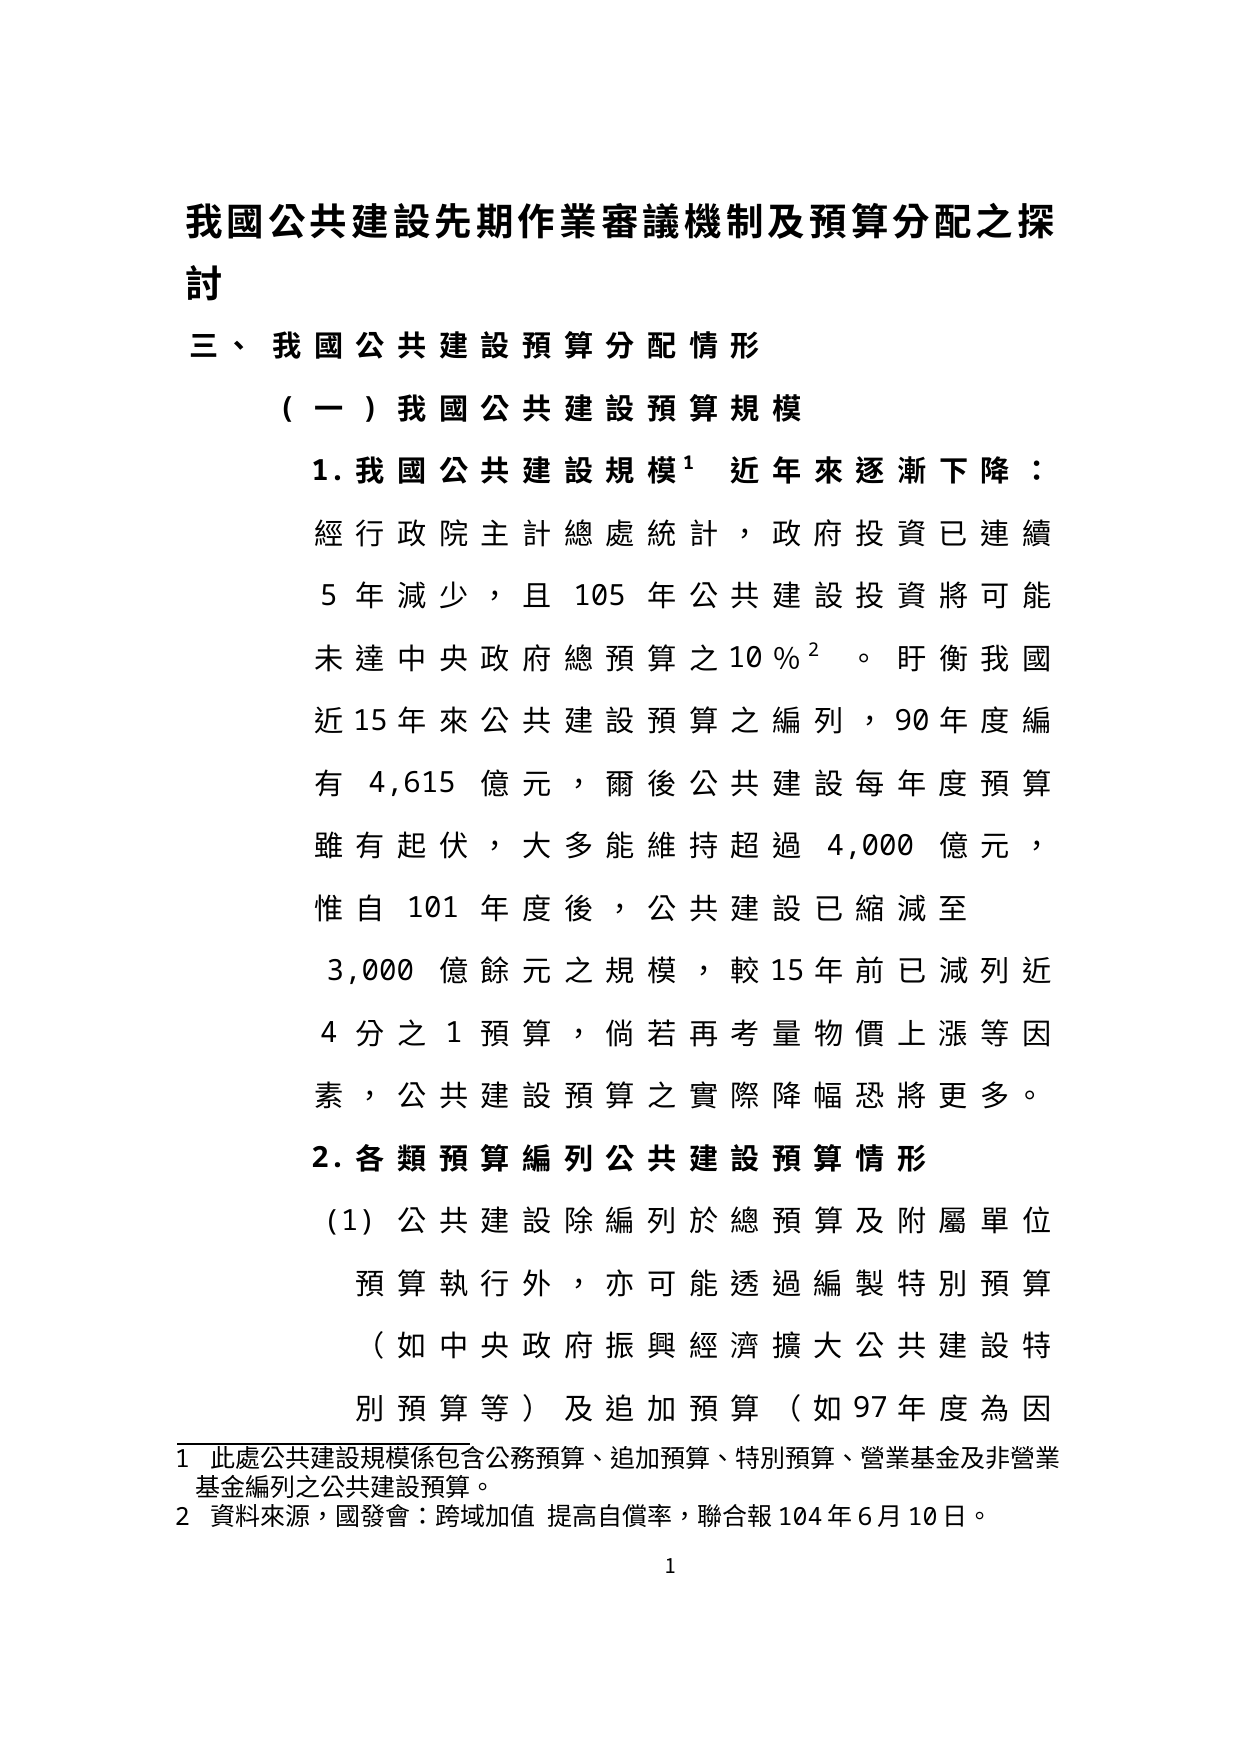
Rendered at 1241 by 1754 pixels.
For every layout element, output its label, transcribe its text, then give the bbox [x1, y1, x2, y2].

text 三、我國公共建設預算分配情形 [183, 302, 1058, 365]
text 資料來源，國發會：跨域加值 提高自償率，聯合報104年6月10日。 [174, 1502, 1063, 1532]
text 此處公共建設規模係包含公務預算、追加預算、特別預算、營業基金及非營業基金編列之公共建設預算。 [174, 1444, 1063, 1502]
text (一)我國公共建設預算規模 [242, 365, 1058, 427]
text (1)公共建設除編列於總預算及附屬單位預算執行外，亦可能透過編製特別預算（如中央政府振興經濟擴大公共建設特別預算等）及追加預算（如97年度為因 [301, 1177, 1058, 1427]
text 1.我國公共建設規模近年來逐漸下降：經行政院主計總處統計，政府投資已連續5年減少，且105年公共建設投資將可能未達中央政府總預算之10％。盱衡我國近15年來公共建設預算之編列，90年度編有4,615億元，爾後公共建設每年度預算雖有起伏，大多能維持超過4,000億元，惟自101年度後，公共建設已縮減至3,000億餘元之規模，較15年前已減列近4分之1預算，倘若再考量物價上漲等因素，公共建設預算之實際降幅恐將更多。 [271, 427, 1058, 1115]
text 我國公共建設先期作業審議機制及預算分配之探討 [183, 177, 1058, 302]
text 2.各類預算編列公共建設預算情形 [271, 1115, 1058, 1177]
